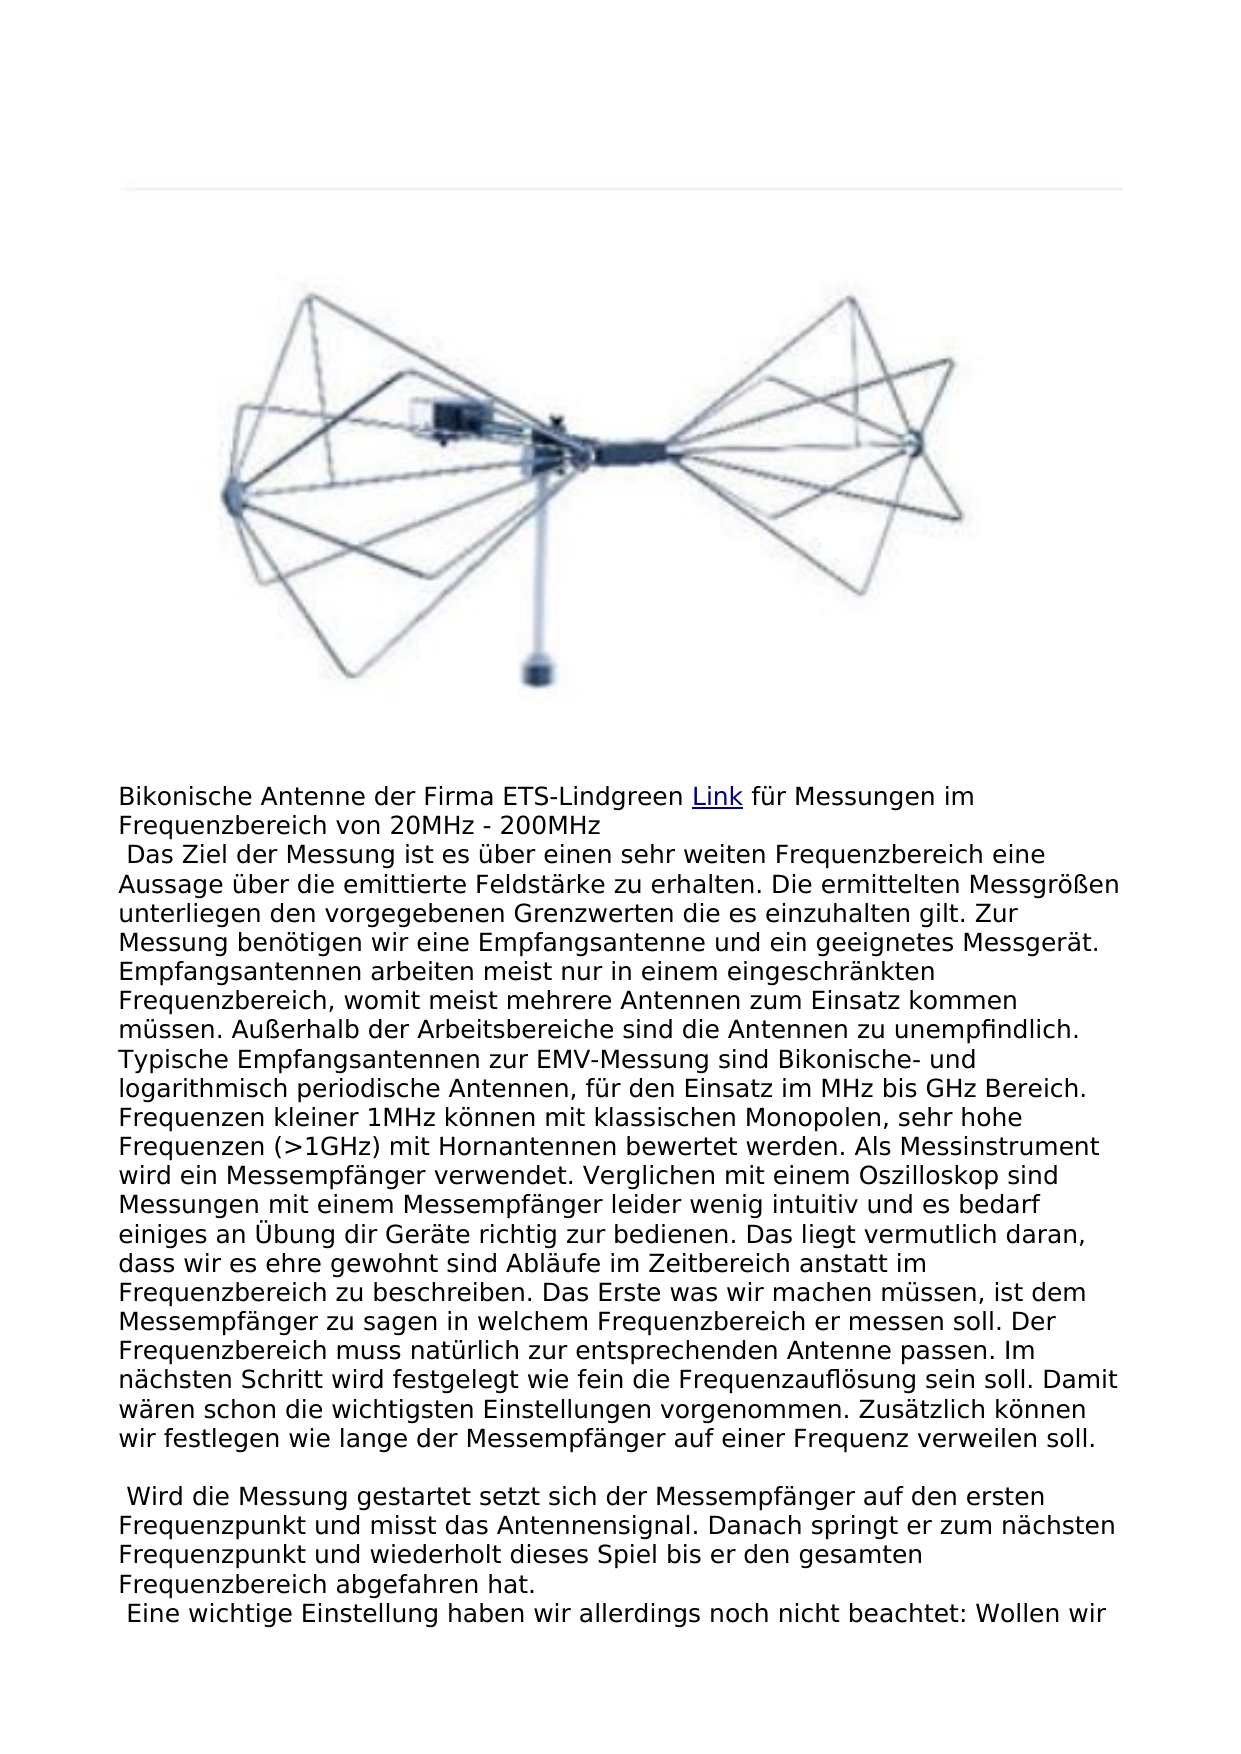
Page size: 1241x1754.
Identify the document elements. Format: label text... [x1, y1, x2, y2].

text Bikonische Antenne der Firma ETS-Lindgreen Link für Messungen im Frequenzbereich von 20MHz - 200MHz Das Ziel der Messung ist es über einen sehr weiten Frequenzbereich eine Aussage über die emittierte Feldstärke zu erhalten. Die ermittelten Messgrößen unterliegen den vorgegebenen Grenzwerten die es einzuhalten gilt. Zur Messung benötigen wir eine Empfangsantenne und ein geeignetes Messgerät. Empfangsantennen arbeiten meist nur in einem eingeschränkten Frequenzbereich, womit meist mehrere Antennen zum Einsatz kommen müssen. Außerhalb der Arbeitsbereiche sind die Antennen zu unempfindlich. Typische Empfangsantennen zur EMV-Messung sind Bikonische- und logarithmisch periodische Antennen, für den Einsatz im MHz bis GHz Bereich. Frequenzen kleiner 1MHz können mit klassischen Monopolen, sehr hohe Frequenzen (>1GHz) mit Hornantennen bewertet werden. Als Messinstrument wird ein Messempfänger verwendet. Verglichen mit einem Oszilloskop sind Messungen mit einem Messempfänger leider wenig intuitiv und es bedarf einiges an Übung dir Geräte richtig zur bedienen. Das liegt vermutlich daran, dass wir es ehre gewohnt sind Abläufe im Zeitbereich anstatt im Frequenzbereich zu beschreiben. Das Erste was wir machen müssen, ist dem Messempfänger zu sagen in welchem Frequenzbereich er messen soll. Der Frequenzbereich muss natürlich zur entsprechenden Antenne passen. Im nächsten Schritt wird festgelegt wie fein die Frequenzauflösung sein soll. Damit wären schon die wichtigsten Einstellungen vorgenommen. Zusätzlich können wir festlegen wie lange der Messempfänger auf einer Frequenz verweilen soll. Wird die Messung gestartet setzt sich der Messempfänger auf den ersten Frequenzpunkt und misst das Antennensignal. Danach springt er zum nächsten Frequenzpunkt und wiederholt dieses Spiel bis er den gesamten Frequenzbereich abgefahren hat. Eine wichtige Einstellung haben wir allerdings noch nicht beachtet: Wollen wir [118, 777, 1122, 1628]
picture [118, 176, 1123, 777]
